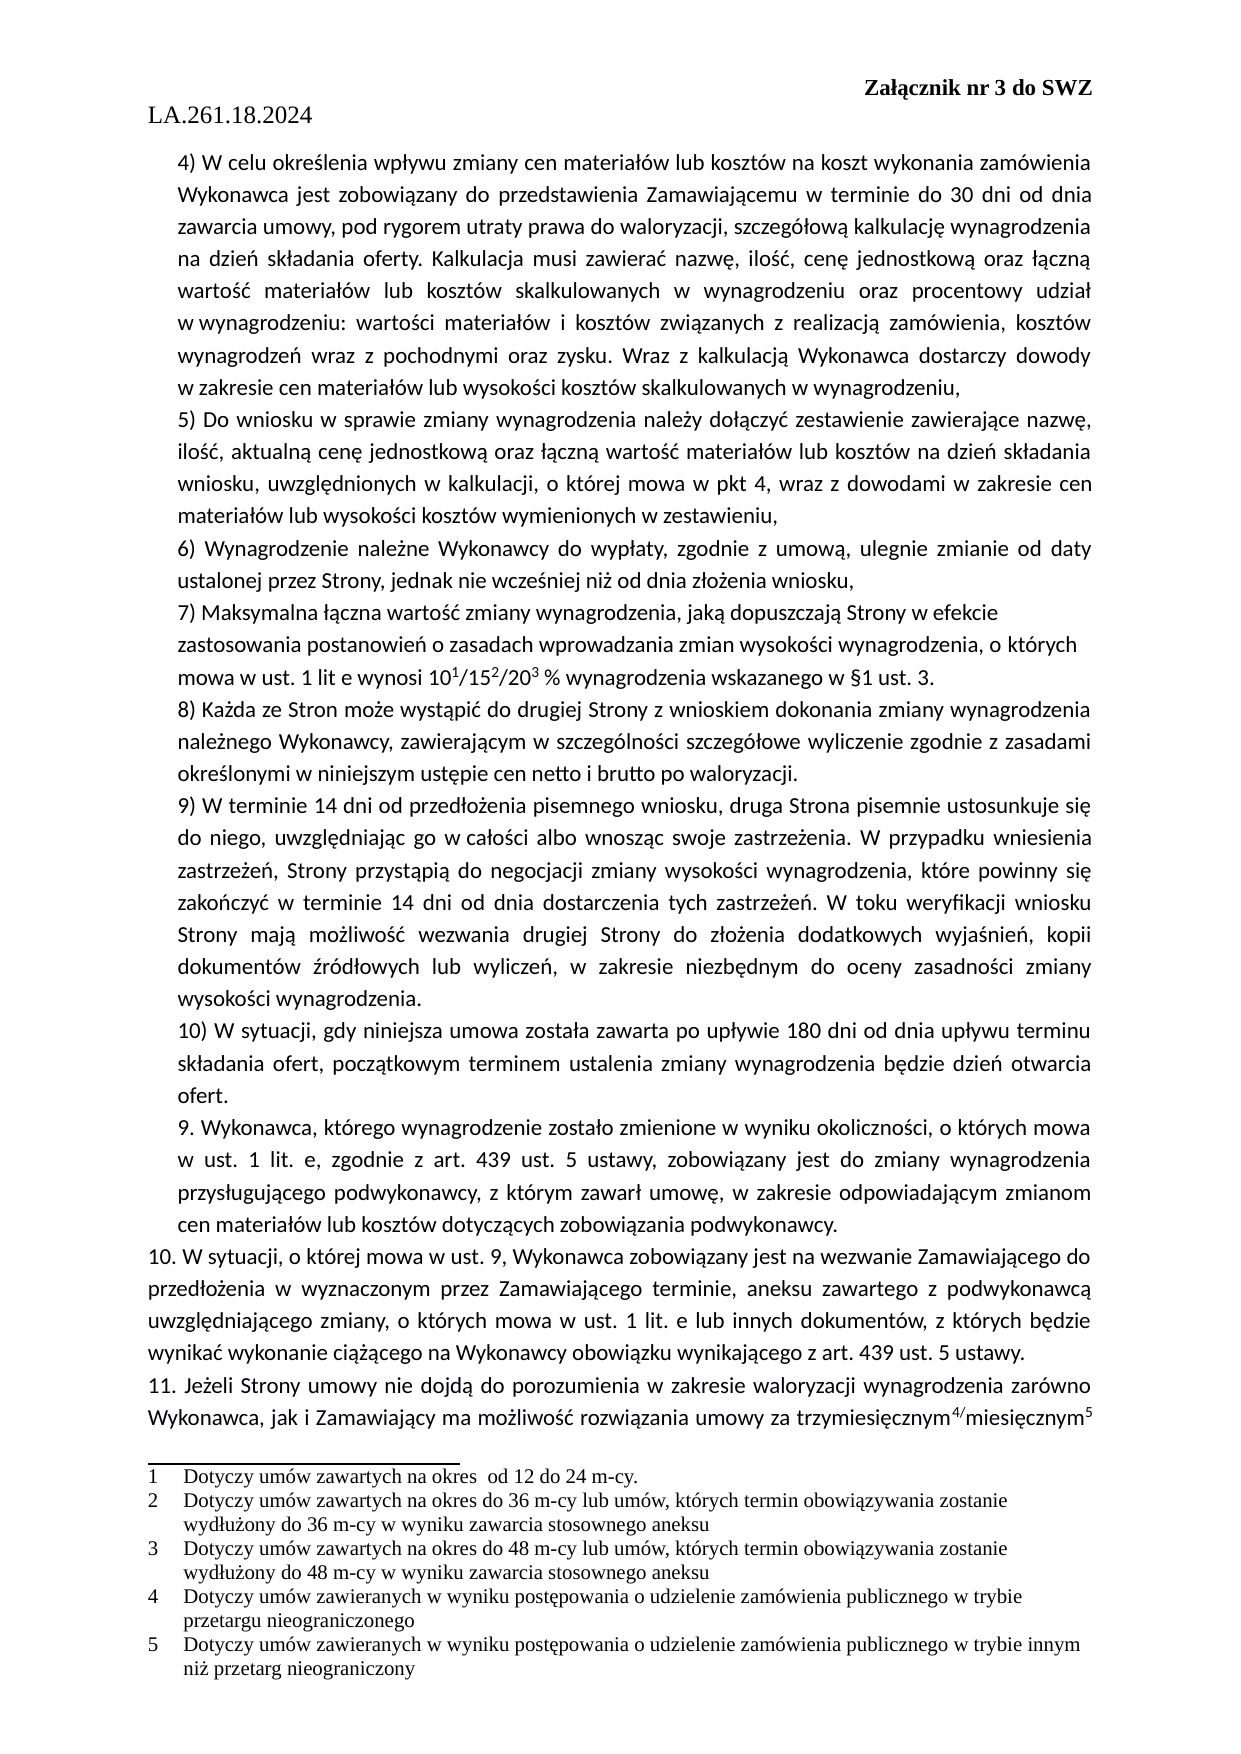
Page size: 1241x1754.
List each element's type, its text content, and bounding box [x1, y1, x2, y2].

text 4) W celu określenia wpływu zmiany cen materiałów lub kosztów na koszt wykonania zamówienia Wykonawca jest zobowiązany do przedstawienia Zamawiającemu w terminie do 30 dni od dnia zawarcia umowy, pod rygorem utraty prawa do waloryzacji, szczegółową kalkulację wynagrodzenia na dzień składania oferty. Kalkulacja musi zawierać nazwę, ilość, cenę jednostkową oraz łączną wartość materiałów lub kosztów skalkulowanych w wynagrodzeniu oraz procentowy udział w wynagrodzeniu: wartości materiałów i kosztów związanych z realizacją zamówienia, kosztów wynagrodzeń wraz z pochodnymi oraz zysku. Wraz z kalkulacją Wykonawca dostarczy dowody w zakresie cen materiałów lub wysokości kosztów skalkulowanych w wynagrodzeniu, [177, 148, 1093, 401]
text Dotyczy umów zawartych na okres do 36 m-cy lub umów, których termin obowiązywania zostanie wydłużony do 36 m-cy w wyniku zawarcia stosownego aneksu [148, 1488, 1093, 1536]
text Dotyczy umów zawartych na okres do 48 m-cy lub umów, których termin obowiązywania zostanie wydłużony do 48 m-cy w wyniku zawarcia stosownego aneksu [148, 1536, 1093, 1584]
text Dotyczy umów zawieranych w wyniku postępowania o udzielenie zamówienia publicznego w trybie przetargu nieograniczonego [148, 1584, 1093, 1632]
text 6) Wynagrodzenie należne Wykonawcy do wypłaty, zgodnie z umową, ulegnie zmianie od daty ustalonej przez Strony, jednak nie wcześniej niż od dnia złożenia wniosku, [177, 534, 1093, 594]
text 9. Wykonawca, którego wynagrodzenie zostało zmienione w wyniku okoliczności, o których mowa w ust. 1 lit. e, zgodnie z art. 439 ust. 5 ustawy, zobowiązany jest do zmiany wynagrodzenia przysługującego podwykonawcy, z którym zawarł umowę, w zakresie odpowiadającym zmianom cen materiałów lub kosztów dotyczących zobowiązania podwykonawcy. [177, 1113, 1093, 1238]
text Dotyczy umów zawartych na okres od 12 do 24 m-cy. [148, 1464, 1093, 1488]
text 5) Do wniosku w sprawie zmiany wynagrodzenia należy dołączyć zestawienie zawierające nazwę, ilość, aktualną cenę jednostkową oraz łączną wartość materiałów lub kosztów na dzień składania wniosku, uwzględnionych w kalkulacji, o której mowa w pkt 4, wraz z dowodami w zakresie cen materiałów lub wysokości kosztów wymienionych w zestawieniu, [177, 405, 1093, 530]
text 11. Jeżeli Strony umowy nie dojdą do porozumienia w zakresie waloryzacji wynagrodzenia zarówno Wykonawca, jak i Zamawiający ma możliwość rozwiązania umowy za trzymiesięcznym/miesięcznym okresem wypowiedzenia ze skutkiem na koniec miesiąca kalendarzowego z zastrzeżeniem, iż w okresie wypowiedzenia obowiązywać będą dotychczasowe ceny. [148, 1371, 1093, 1431]
text 9) W terminie 14 dni od przedłożenia pisemnego wniosku, druga Strona pisemnie ustosunkuje się do niego, uwzględniając go w całości albo wnosząc swoje zastrzeżenia. W przypadku wniesienia zastrzeżeń, Strony przystąpią do negocjacji zmiany wysokości wynagrodzenia, które powinny się zakończyć w terminie 14 dni od dnia dostarczenia tych zastrzeżeń. W toku weryfikacji wniosku Strony mają możliwość wezwania drugiej Strony do złożenia dodatkowych wyjaśnień, kopii dokumentów źródłowych lub wyliczeń, w zakresie niezbędnym do oceny zasadności zmiany wysokości wynagrodzenia. [177, 791, 1093, 1012]
text 10) W sytuacji, gdy niniejsza umowa została zawarta po upływie 180 dni od dnia upływu terminu składania ofert, początkowym terminem ustalenia zmiany wynagrodzenia będzie dzień otwarcia ofert. [177, 1017, 1093, 1109]
text 7) Maksymalna łączna wartość zmiany wynagrodzenia, jaką dopuszczają Strony w efekcie zastosowania postanowień o zasadach wprowadzania zmian wysokości wynagrodzenia, o których mowa w ust. 1 lit e wynosi 10/15/20 % wynagrodzenia wskazanego w §1 ust. 3. [177, 598, 1093, 691]
text 8) Każda ze Stron może wystąpić do drugiej Strony z wnioskiem dokonania zmiany wynagrodzenia należnego Wykonawcy, zawierającym w szczególności szczegółowe wyliczenie zgodnie z zasadami określonymi w niniejszym ustępie cen netto i brutto po waloryzacji. [177, 695, 1093, 787]
text Dotyczy umów zawieranych w wyniku postępowania o udzielenie zamówienia publicznego w trybie innym niż przetarg nieograniczony [148, 1632, 1093, 1680]
text 10. W sytuacji, o której mowa w ust. 9, Wykonawca zobowiązany jest na wezwanie Zamawiającego do przedłożenia w wyznaczonym przez Zamawiającego terminie, aneksu zawartego z podwykonawcą uwzględniającego zmiany, o których mowa w ust. 1 lit. e lub innych dokumentów, z których będzie wynikać wykonanie ciążącego na Wykonawcy obowiązku wynikającego z art. 439 ust. 5 ustawy. [148, 1242, 1093, 1367]
